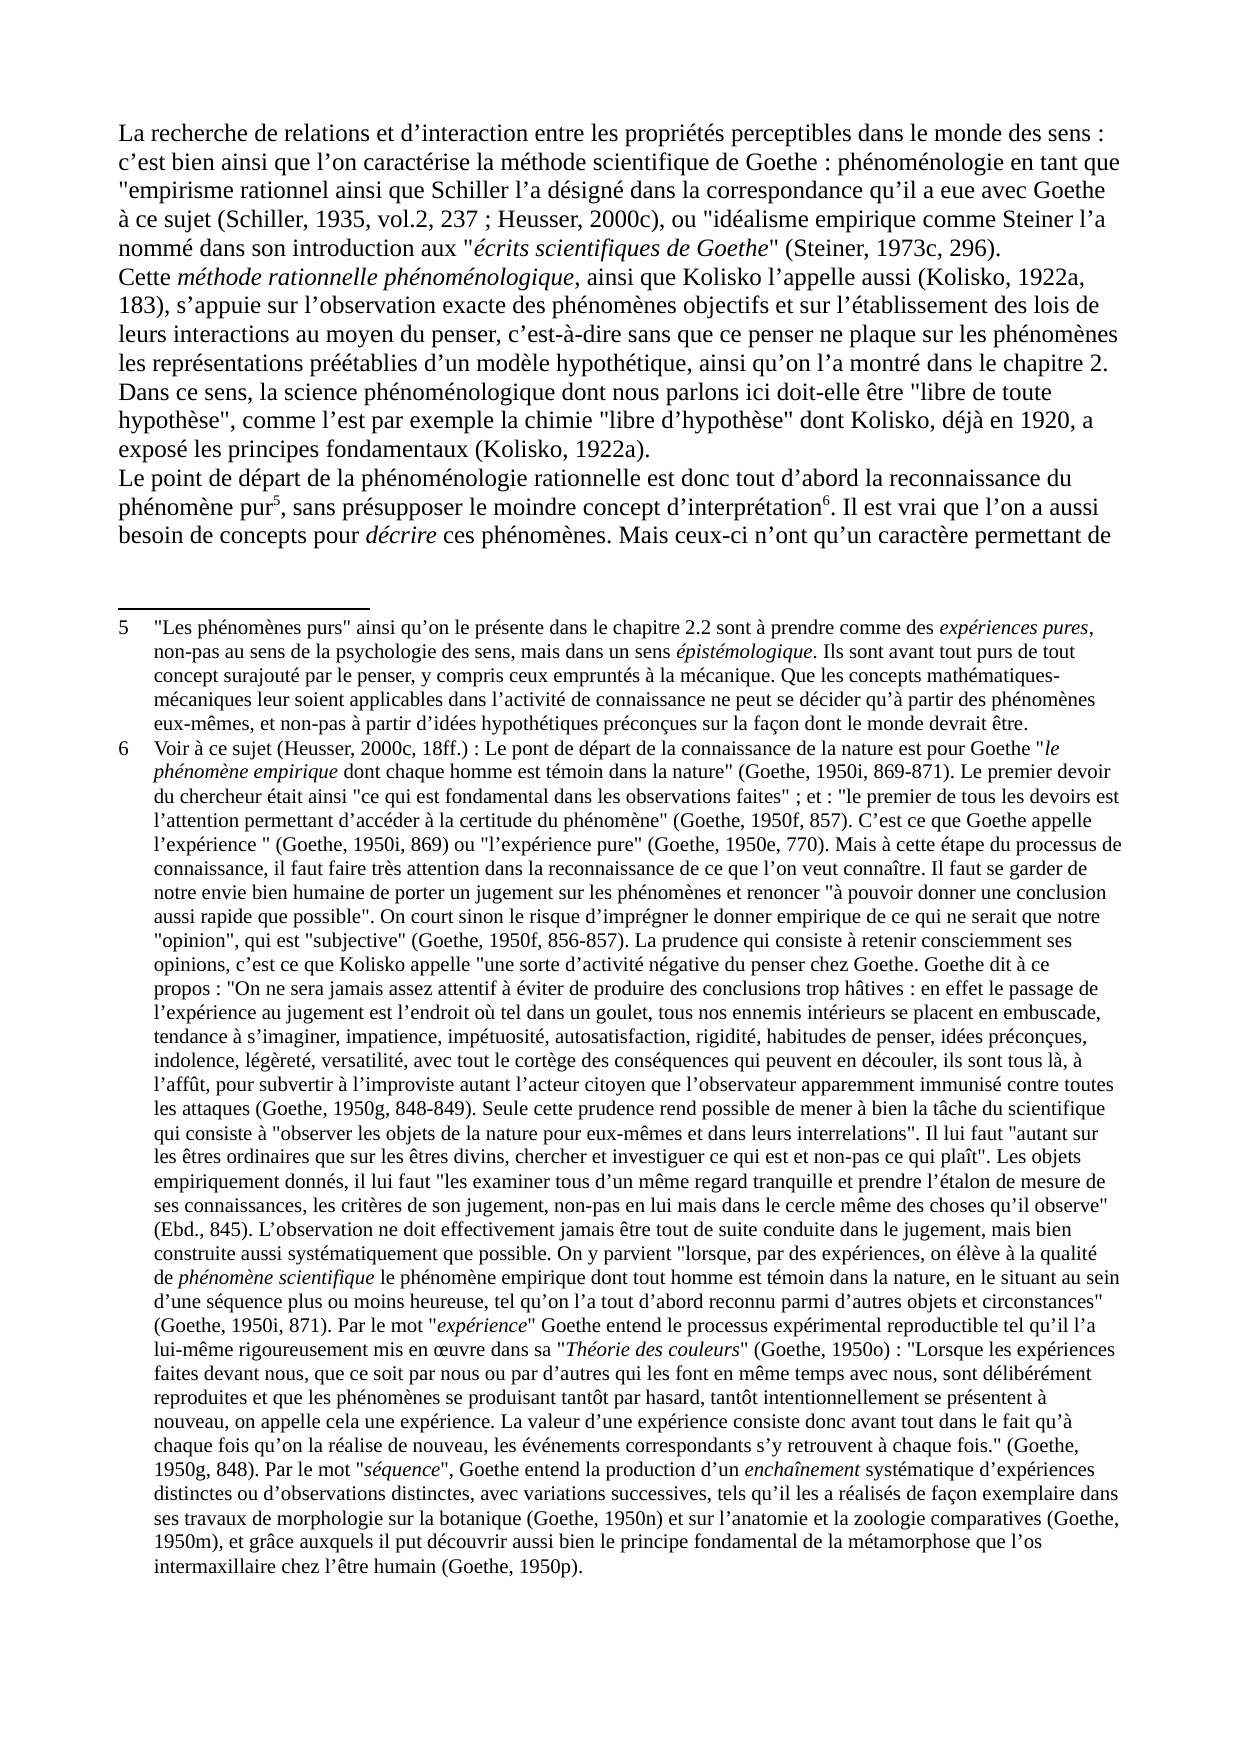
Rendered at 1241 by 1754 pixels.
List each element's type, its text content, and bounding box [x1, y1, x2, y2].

text "Les phénomènes purs" ainsi qu’on le présente dans le chapitre 2.2 sont à prendre comme des expériences pures, non-pas au sens de la psychologie des sens, mais dans un sens épistémologique. Ils sont avant tout purs de tout concept surajouté par le penser, y compris ceux empruntés à la mécanique. Que les concepts mathématiques-mécaniques leur soient applicables dans l’activité de connaissance ne peut se décider qu’à partir des phénomènes eux-mêmes, et non-pas à partir d’idées hypothétiques préconçues sur la façon dont le monde devrait être. [118, 615, 1122, 735]
text Cette méthode rationnelle phénoménologique, ainsi que Kolisko l’appelle aussi (Kolisko, 1922a, 183), s’appuie sur l’observation exacte des phénomènes objectifs et sur l’établissement des lois de leurs interactions au moyen du penser, c’est-à-dire sans que ce penser ne plaque sur les phénomènes les représentations préétablies d’un modèle hypothétique, ainsi qu’on l’a montré dans le chapitre 2. Dans ce sens, la science phénoménologique dont nous parlons ici doit-elle être "libre de toute hypothèse", comme l’est par exemple la chimie "libre d’hypothèse" dont Kolisko, déjà en 1920, a exposé les principes fondamentaux (Kolisko, 1922a). [118, 262, 1122, 463]
text La recherche de relations et d’interaction entre les propriétés perceptibles dans le monde des sens : c’est bien ainsi que l’on caractérise la méthode scientifique de Goethe : phénoménologie en tant que "empirisme rationnel ainsi que Schiller l’a désigné dans la correspondance qu’il a eue avec Goethe à ce sujet (Schiller, 1935, vol.2, 237 ; Heusser, 2000c), ou "idéalisme empirique comme Steiner l’a nommé dans son introduction aux "écrits scientifiques de Goethe" (Steiner, 1973c, 296). [118, 118, 1122, 262]
text Voir à ce sujet (Heusser, 2000c, 18ff.) : Le pont de départ de la connaissance de la nature est pour Goethe "le phénomène empirique dont chaque homme est témoin dans la nature" (Goethe, 1950i, 869-871). Le premier devoir du chercheur était ainsi "ce qui est fondamental dans les observations faites" ; et : "le premier de tous les devoirs est l’attention permettant d’accéder à la certitude du phénomène" (Goethe, 1950f, 857). C’est ce que Goethe appelle l’expérience " (Goethe, 1950i, 869) ou "l’expérience pure" (Goethe, 1950e, 770). Mais à cette étape du processus de connaissance, il faut faire très attention dans la reconnaissance de ce que l’on veut connaître. Il faut se garder de notre envie bien humaine de porter un jugement sur les phénomènes et renoncer "à pouvoir donner une conclusion aussi rapide que possible". On court sinon le risque d’imprégner le donner empirique de ce qui ne serait que notre "opinion", qui est "subjective" (Goethe, 1950f, 856-857). La prudence qui consiste à retenir consciemment ses opinions, c’est ce que Kolisko appelle "une sorte d’activité négative du penser chez Goethe. Goethe dit à ce propos : "On ne sera jamais assez attentif à éviter de produire des conclusions trop hâtives : en effet le passage de l’expérience au jugement est l’endroit où tel dans un goulet, tous nos ennemis intérieurs se placent en embuscade, tendance à s’imaginer, impatience, impétuosité, autosatisfaction, rigidité, habitudes de penser, idées préconçues, indolence, légèreté, versatilité, avec tout le cortège des conséquences qui peuvent en découler, ils sont tous là, à l’affût, pour subvertir à l’improviste autant l’acteur citoyen que l’observateur apparemment immunisé contre toutes les attaques (Goethe, 1950g, 848-849). Seule cette prudence rend possible de mener à bien la tâche du scientifique qui consiste à "observer les objets de la nature pour eux-mêmes et dans leurs interrelations". Il lui faut "autant sur les êtres ordinaires que sur les êtres divins, chercher et investiguer ce qui est et non-pas ce qui plaît". Les objets empiriquement donnés, il lui faut "les examiner tous d’un même regard tranquille et prendre l’étalon de mesure de ses connaissances, les critères de son jugement, non-pas en lui mais dans le cercle même des choses qu’il observe" (Ebd., 845). L’observation ne doit effectivement jamais être tout de suite conduite dans le jugement, mais bien construite aussi systématiquement que possible. On y parvient "lorsque, par des expériences, on élève à la qualité de phénomène scientifique le phénomène empirique dont tout homme est témoin dans la nature, en le situant au sein d’une séquence plus ou moins heureuse, tel qu’on l’a tout d’abord reconnu parmi d’autres objets et circonstances" (Goethe, 1950i, 871). Par le mot "expérience" Goethe entend le processus expérimental reproductible tel qu’il l’a lui-même rigoureusement mis en œuvre dans sa "Théorie des couleurs" (Goethe, 1950o) : "Lorsque les expériences faites devant nous, que ce soit par nous ou par d’autres qui les font en même temps avec nous, sont délibérément reproduites et que les phénomènes se produisant tantôt par hasard, tantôt intentionnellement se présentent à nouveau, on appelle cela une expérience. La valeur d’une expérience consiste donc avant tout dans le fait qu’à chaque fois qu’on la réalise de nouveau, les événements correspondants s’y retrouvent à chaque fois." (Goethe, 1950g, 848). Par le mot "séquence", Goethe entend la production d’un enchaînement systématique d’expériences distinctes ou d’observations distinctes, avec variations successives, tels qu’il les a réalisés de façon exemplaire dans ses travaux de morphologie sur la botanique (Goethe, 1950n) et sur l’anatomie et la zoologie comparatives (Goethe, 1950m), et grâce auxquels il put découvrir aussi bien le principe fondamental de la métamorphose que l’os intermaxillaire chez l’être humain (Goethe, 1950p). [118, 735, 1122, 1578]
text Le point de départ de la phénoménologie rationnelle est donc tout d’abord la reconnaissance du phénomène pur, sans présupposer le moindre concept d’interprétation. Il est vrai que l’on a aussi besoin de concepts pour décrire ces phénomènes. Mais ceux-ci n’ont qu’un caractère permettant de [118, 463, 1122, 549]
